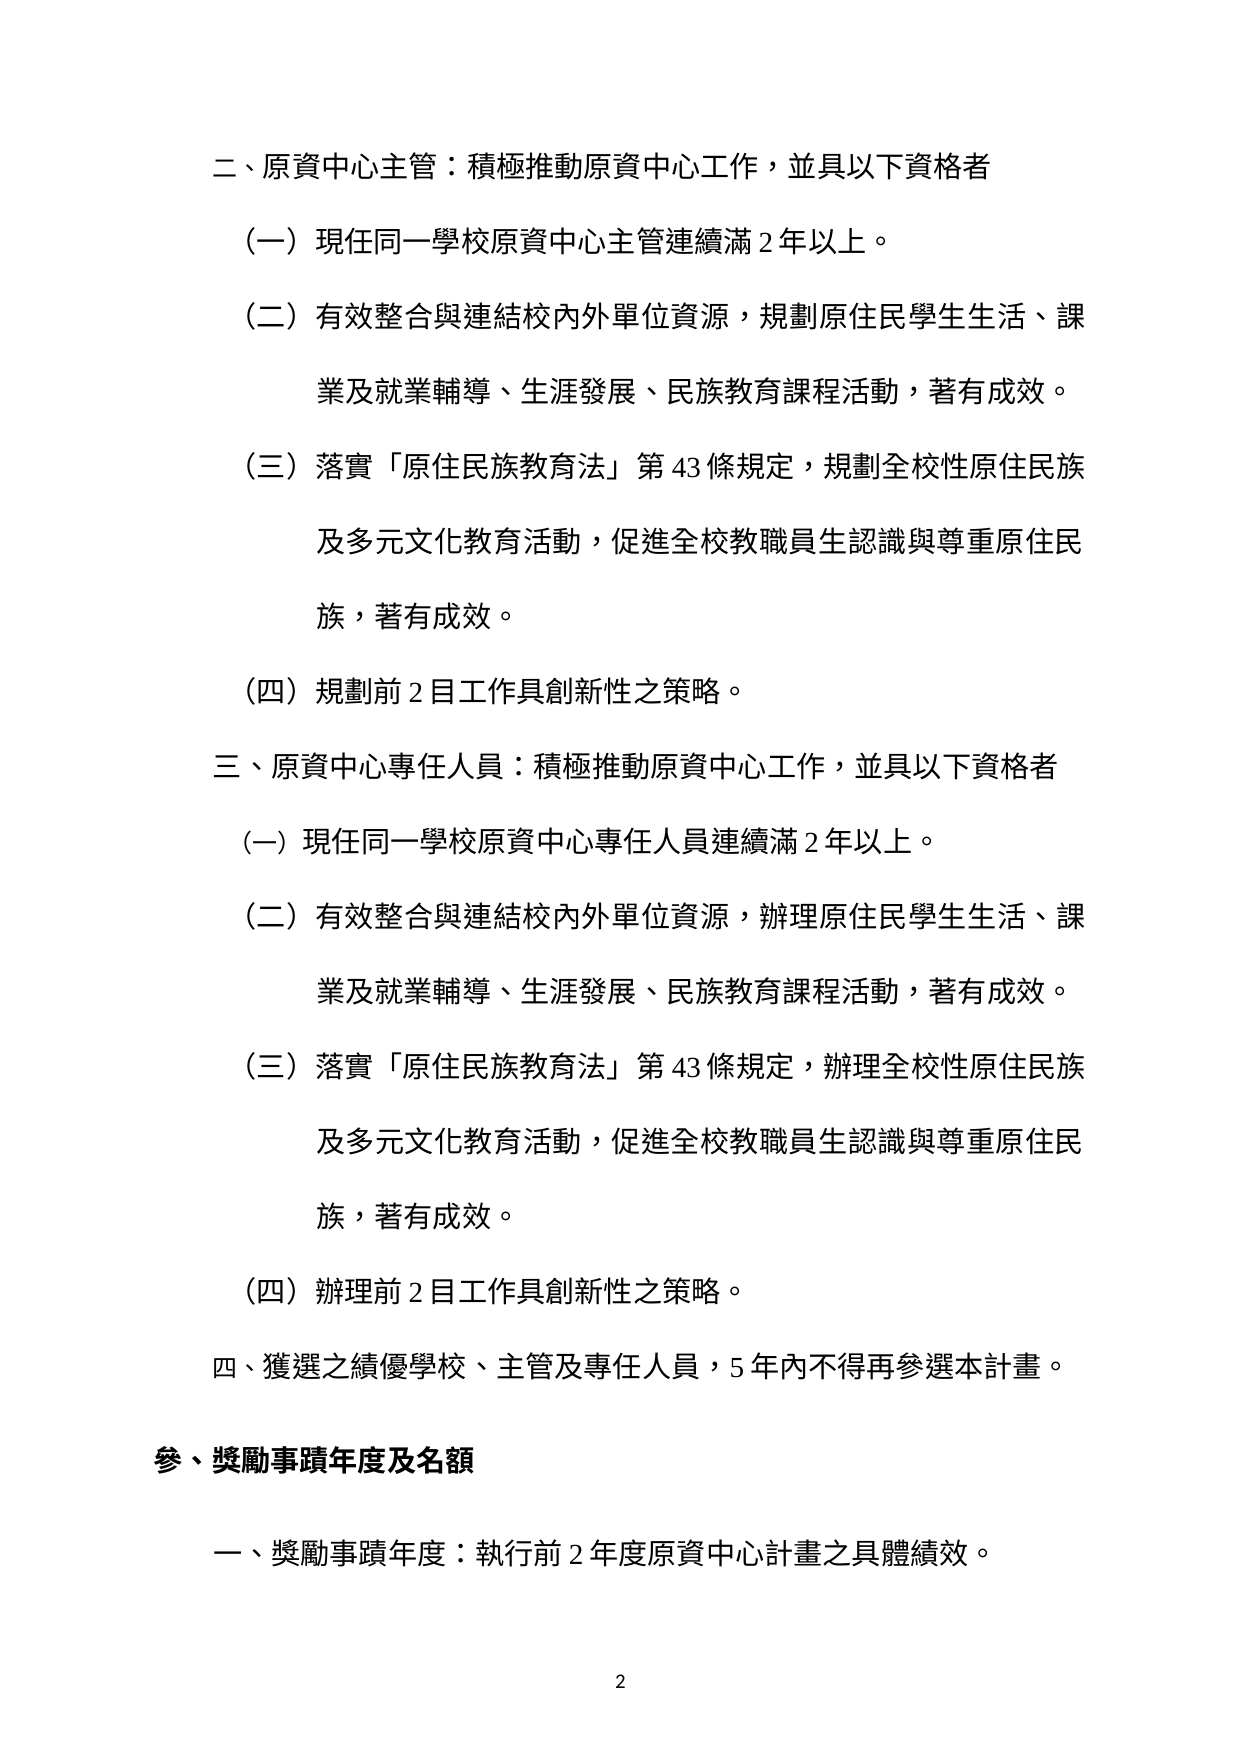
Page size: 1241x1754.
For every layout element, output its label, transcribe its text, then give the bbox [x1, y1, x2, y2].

list 有效整合與連結校內外單位資源，規劃原住民學生生活、課業及就業輔導、生涯發展、民族教育課程活動，著有成效。 [227, 277, 1087, 427]
list 獎勵事蹟年度及名額 [153, 1421, 1087, 1496]
list 獲選之績優學校、主管及專任人員，5年內不得再參選本計畫。 [213, 1327, 1087, 1402]
list 落實「原住民族教育法」第43條規定，規劃全校性原住民族及多元文化教育活動，促進全校教職員生認識與尊重原住民族，著有成效。 [227, 427, 1087, 652]
list 原資中心主管：積極推動原資中心工作，並具以下資格者 [213, 127, 1087, 202]
list 規劃前2目工作具創新性之策略。 [227, 652, 1087, 727]
list 現任同一學校原資中心專任人員連續滿2年以上。 [227, 802, 1087, 877]
list 有效整合與連結校內外單位資源，辦理原住民學生生活、課業及就業輔導、生涯發展、民族教育課程活動，著有成效。 [227, 877, 1087, 1027]
list 落實「原住民族教育法」第43條規定，辦理全校性原住民族及多元文化教育活動，促進全校教職員生認識與尊重原住民族，著有成效。 [227, 1027, 1087, 1252]
list 原資中心專任人員：積極推動原資中心工作，並具以下資格者 [213, 727, 1087, 802]
list 辦理前2目工作具創新性之策略。 [227, 1252, 1087, 1327]
list 獎勵事蹟年度：執行前2年度原資中心計畫之具體績效。 [213, 1514, 1087, 1589]
list 現任同一學校原資中心主管連續滿2年以上。 [227, 202, 1087, 277]
